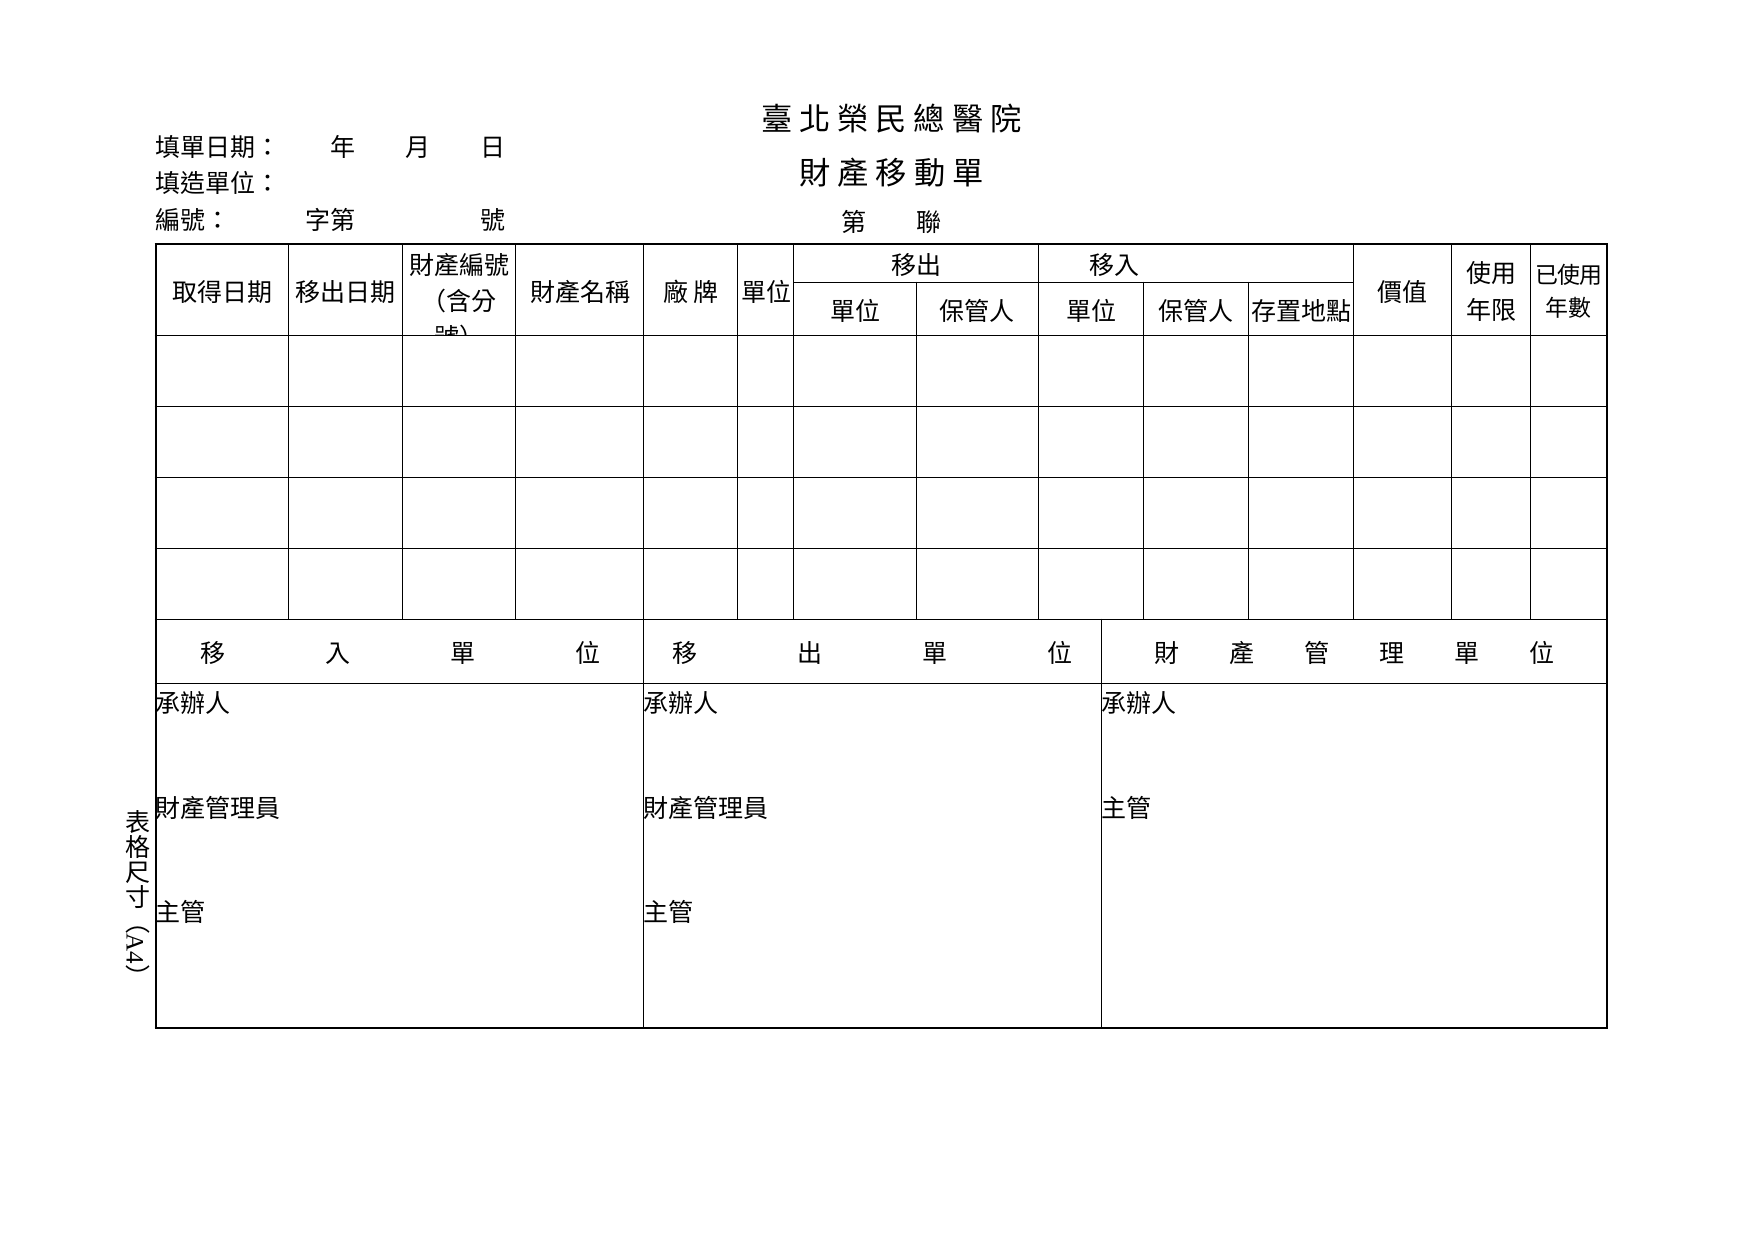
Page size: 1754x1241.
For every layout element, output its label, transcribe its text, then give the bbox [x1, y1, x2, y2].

table_header [1195, 94, 1607, 243]
table_cell [794, 407, 916, 477]
table_cell 存置地點 [1249, 283, 1353, 335]
table_cell [516, 336, 643, 406]
table_cell [1249, 407, 1353, 477]
table_cell [1452, 549, 1530, 618]
table_cell 移入 [1039, 245, 1353, 282]
table_cell [1354, 478, 1451, 548]
table_cell 表格尺寸（A4） [115, 243, 155, 1027]
table_cell [1531, 478, 1606, 548]
table_cell 保管人 [917, 283, 1038, 335]
table_cell 已使用 年數 [1531, 245, 1606, 335]
table_cell [403, 478, 515, 548]
table_cell [289, 407, 402, 477]
table_cell [1531, 407, 1606, 477]
table_cell [403, 336, 515, 406]
table_cell [289, 336, 402, 406]
table_cell 保管人 [1144, 283, 1248, 335]
table_cell 單位 [1039, 283, 1143, 335]
table_cell 移出 [794, 245, 1038, 282]
table_cell [644, 407, 737, 477]
table_cell [1039, 336, 1143, 406]
table_header 填單日期： 年 月 日 填造單位： 編號： 字第 號 [156, 94, 587, 243]
table_cell [644, 336, 737, 406]
table_cell [738, 478, 793, 548]
table_cell [403, 549, 515, 618]
table_cell 財產名稱 [516, 245, 643, 335]
table_cell 單位 [738, 245, 793, 335]
table_cell [1039, 478, 1143, 548]
table_cell [738, 336, 793, 406]
table_cell 移出日期 [289, 245, 402, 335]
table_cell [794, 336, 916, 406]
table_cell [1249, 336, 1353, 406]
table_cell [794, 478, 916, 548]
table_cell [1531, 549, 1606, 618]
table_cell 取得日期 [157, 245, 288, 335]
table_cell 移 出 單 位 [644, 620, 1101, 683]
table_cell 廠 牌 [644, 245, 737, 335]
table_cell [157, 407, 288, 477]
table_cell [1452, 478, 1530, 548]
table_cell 承辦人 財產管理員 主管 [157, 684, 643, 1027]
table_cell [1354, 336, 1451, 406]
table_cell [738, 549, 793, 618]
table_cell [1249, 478, 1353, 548]
table_header 臺 北 榮 民 總 醫 院 財 產 移 動 單 第 聯 [588, 94, 1195, 243]
table_cell [917, 478, 1038, 548]
table_cell [917, 549, 1038, 618]
table_cell [1144, 407, 1248, 477]
table_cell [403, 407, 515, 477]
table_cell [917, 336, 1038, 406]
table_cell [516, 549, 643, 618]
table_cell 財產編號 （含分號） [403, 245, 515, 335]
table_cell [1354, 549, 1451, 618]
table_cell [644, 549, 737, 618]
table_cell [157, 336, 288, 406]
table_cell 移 入 單 位 [157, 620, 643, 683]
table_cell [289, 549, 402, 618]
table_cell 承辦人 財產管理員 主管 [644, 684, 1101, 1027]
table_cell [1452, 336, 1530, 406]
table_cell [516, 407, 643, 477]
table_cell 財 產 管 理 單 位 [1102, 620, 1606, 683]
table_cell [1452, 407, 1530, 477]
table_cell 價值 [1354, 245, 1451, 335]
table_cell [1039, 407, 1143, 477]
table_cell [1144, 549, 1248, 618]
table_cell [289, 478, 402, 548]
table_cell 使用 年限 [1452, 245, 1530, 335]
table_cell [1354, 407, 1451, 477]
table_cell [794, 549, 916, 618]
table_cell 承辦人 主管 [1102, 684, 1606, 1027]
table_cell [1531, 336, 1606, 406]
table_cell [516, 478, 643, 548]
table_cell [1144, 478, 1248, 548]
table_header [115, 94, 156, 243]
table_cell [1249, 549, 1353, 618]
table_cell [644, 478, 737, 548]
table_cell [917, 407, 1038, 477]
table_cell [738, 407, 793, 477]
table_cell 單位 [794, 283, 916, 335]
table_cell [1039, 549, 1143, 618]
table_cell [1144, 336, 1248, 406]
table_cell [157, 549, 288, 618]
table_cell [157, 478, 288, 548]
